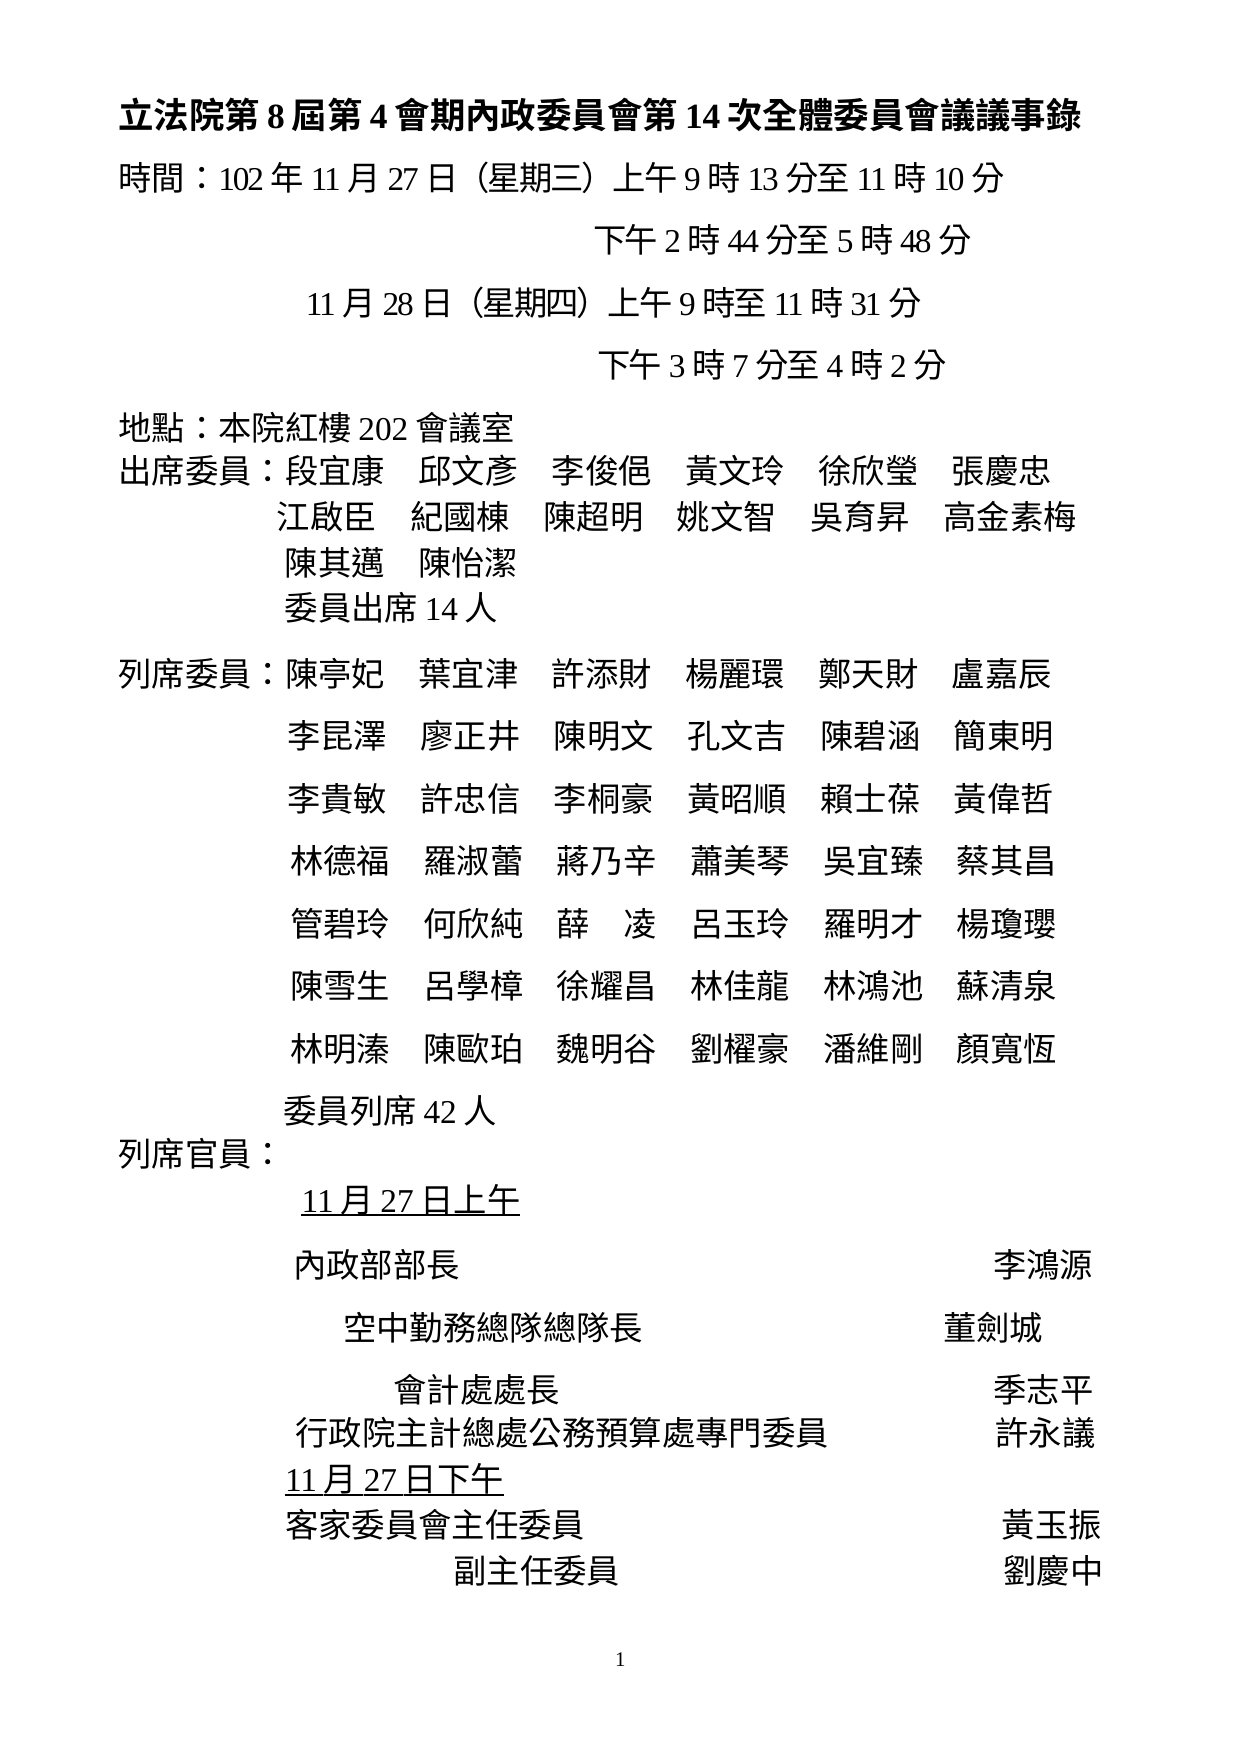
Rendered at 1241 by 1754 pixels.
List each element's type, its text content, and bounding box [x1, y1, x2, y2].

text 時間：102年11月27日（星期三）上午9時13分至11時10分 [118, 134, 1122, 197]
text 管碧玲 何欣純 薛 凌 呂玉玲 羅明才 楊瓊瓔 [283, 880, 1148, 942]
text 委員列席42人 [283, 1067, 1148, 1130]
text 列席委員：陳亭妃 葉宜津 許添財 楊麗環 鄭天財 盧嘉辰 [118, 630, 1148, 692]
text 11月28日（星期四）上午9時至11時31分 [306, 259, 1122, 322]
text 行政院主計總處公務預算處專門委員 許永議 [118, 1409, 1122, 1455]
text 下午3時7分至4時2分 [306, 322, 1122, 384]
text 列席官員： [118, 1130, 1122, 1176]
text 陳其邁 陳怡潔 [284, 538, 1137, 584]
text 委員出席14人 [284, 584, 1148, 630]
text 李貴敏 許忠信 李桐豪 黃昭順 賴士葆 黃偉哲 [283, 755, 1148, 817]
text 立法院第8屆第4會期內政委員會第14次全體委員會議議事錄 [118, 72, 1122, 134]
text 林德福 羅淑蕾 蔣乃辛 蕭美琴 吳宜臻 蔡其昌 [283, 817, 1148, 880]
text 下午2時44分至5時48分 [200, 197, 1122, 259]
text 11月27日下午 [118, 1455, 1122, 1501]
text 李昆澤 廖正井 陳明文 孔文吉 陳碧涵 簡東明 [283, 692, 1148, 755]
text 會計處處長 季志平 [384, 1347, 1234, 1409]
text 內政部部長 李鴻源 [118, 1222, 1234, 1284]
text 客家委員會主任委員 黃玉振 [118, 1501, 1122, 1547]
text 出席委員：段宜康 邱文彥 李俊俋 黃文玲 徐欣瑩 張慶忠 [118, 447, 1137, 492]
text 11月27日上午 [118, 1176, 1122, 1222]
text 陳雪生 呂學樟 徐耀昌 林佳龍 林鴻池 蘇清泉 [283, 942, 1148, 1005]
text 林明溱 陳歐珀 魏明谷 劉櫂豪 潘維剛 顏寬恆 [283, 1005, 1148, 1067]
text 副主任委員 劉慶中 [118, 1547, 1122, 1592]
text 江啟臣 紀國棟 陳超明 姚文智 吳育昇 高金素梅 [268, 492, 1137, 538]
text 地點：本院紅樓202會議室 [118, 384, 1122, 447]
text 空中勤務總隊總隊長 董劍城 [118, 1284, 1234, 1347]
